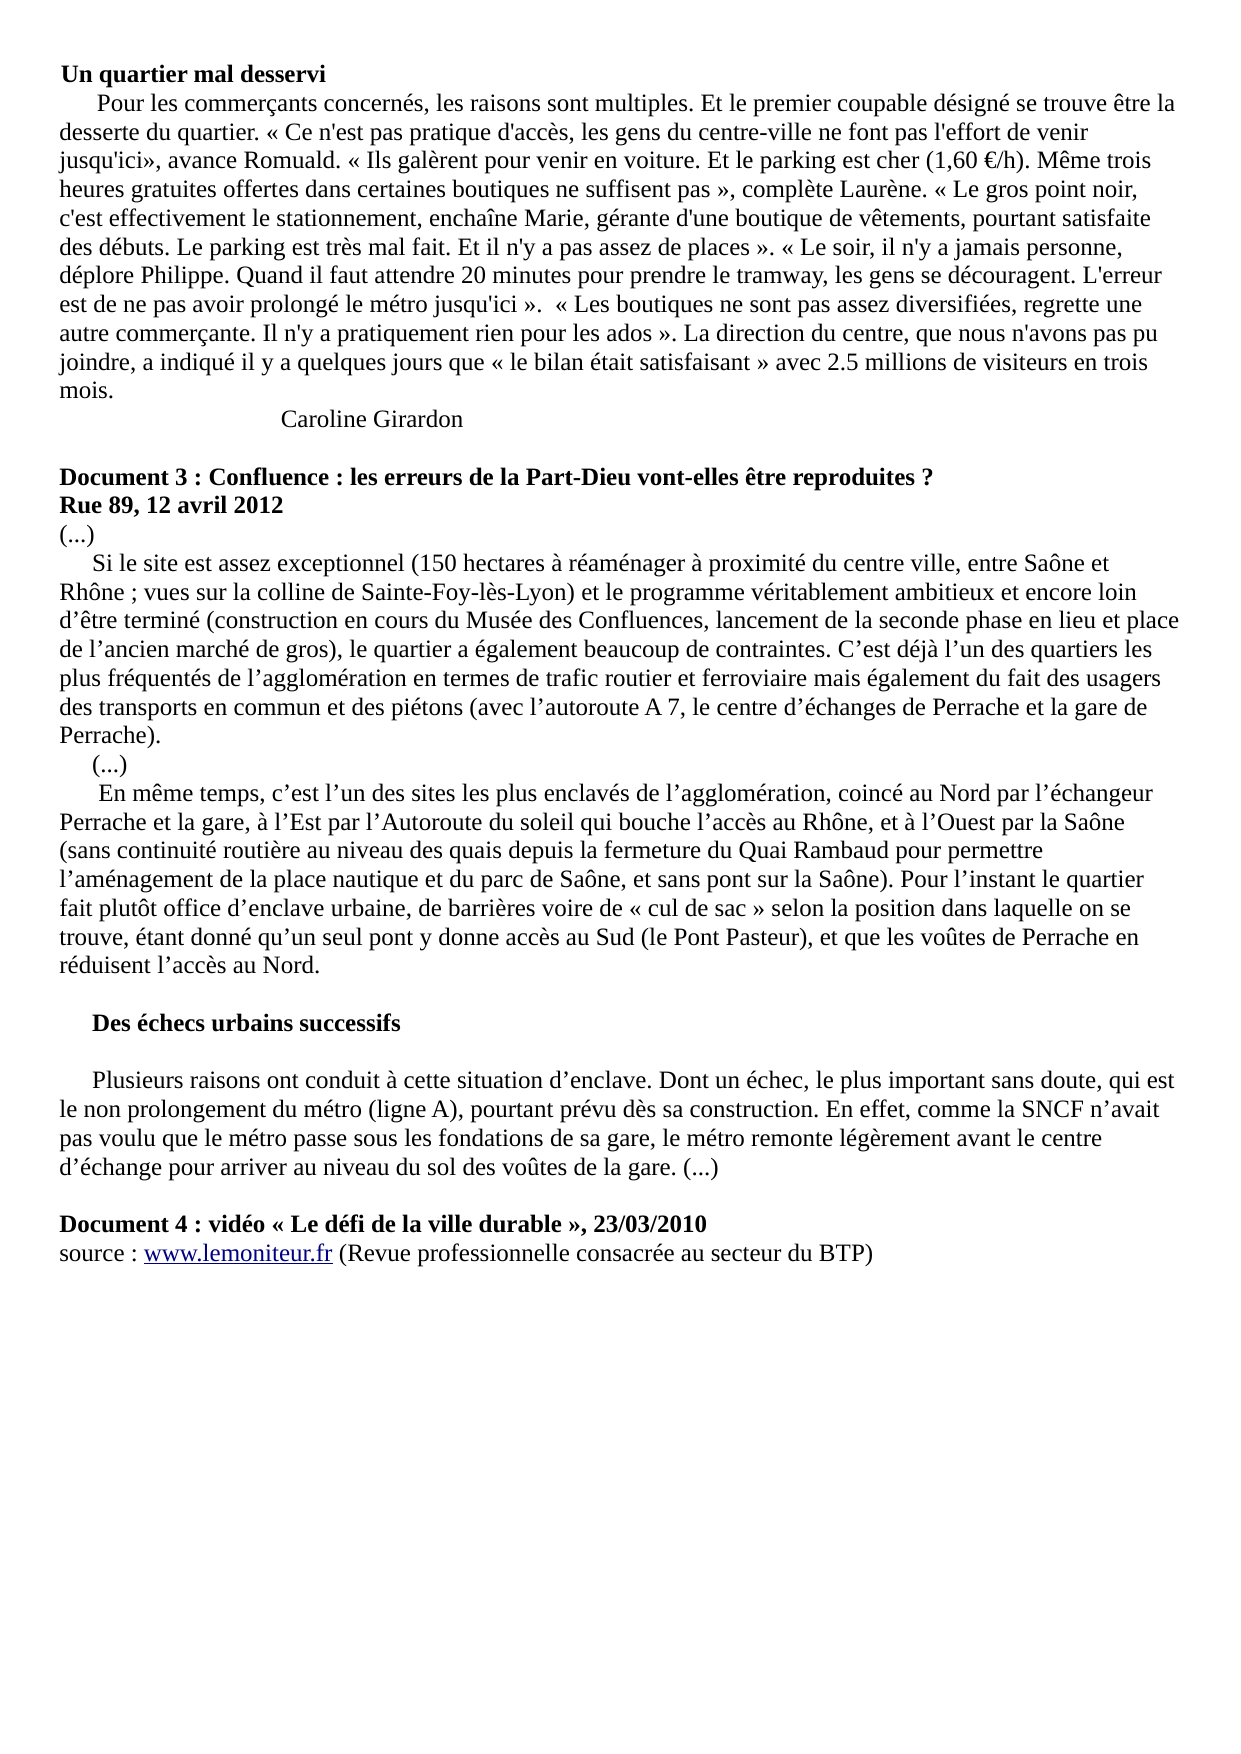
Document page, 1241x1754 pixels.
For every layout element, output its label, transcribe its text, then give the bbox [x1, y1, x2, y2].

text Des échecs urbains successifs [59, 1008, 1181, 1037]
text Caroline Girardon [59, 404, 1181, 433]
text (...) [59, 749, 1181, 778]
text Si le site est assez exceptionnel (150 hectares à réaménager à proximité du centre ville, entre Saône et Rhône ; vues sur la colline de Sainte-Foy-lès-Lyon) et le programme véritablement ambitieux et encore loin d’être terminé (construction en cours du Musée des Confluences, lancement de la seconde phase en lieu et place de l’ancien marché de gros), le quartier a également beaucoup de contraintes. C’est déjà l’un des quartiers les plus fréquentés de l’agglomération en termes de trafic routier et ferroviaire mais également du fait des usagers des transports en commun et des piétons (avec l’autoroute A 7, le centre d’échanges de Perrache et la gare de Perrache). [59, 548, 1181, 749]
text Document 4 : vidéo « Le défi de la ville durable », 23/03/2010 [59, 1209, 1181, 1238]
text Pour les commerçants concernés, les raisons sont multiples. Et le premier coupable désigné se trouve être la desserte du quartier. « Ce n'est pas pratique d'accès, les gens du centre-ville ne font pas l'effort de venir jusqu'ici», avance Romuald. « Ils galèrent pour venir en voiture. Et le parking est cher (1,60 €/h). Même trois heures gratuites offertes dans certaines boutiques ne suffisent pas », complète Laurène. « Le gros point noir, c'est effectivement le stationnement, enchaîne Marie, gérante d'une boutique de vêtements, pourtant satisfaite des débuts. Le parking est très mal fait. Et il n'y a pas assez de places ». « Le soir, il n'y a jamais personne, déplore Philippe. Quand il faut attendre 20 minutes pour prendre le tramway, les gens se découragent. L'erreur est de ne pas avoir prolongé le métro jusqu'ici ». « Les boutiques ne sont pas assez diversifiées, regrette une autre commerçante. Il n'y a pratiquement rien pour les ados ». La direction du centre, que nous n'avons pas pu joindre, a indiqué il y a quelques jours que « le bilan était satisfaisant » avec 2.5 millions de visiteurs en trois mois. [59, 88, 1181, 404]
text Un quartier mal desservi [59, 59, 1181, 88]
text source : www.lemoniteur.fr (Revue professionnelle consacrée au secteur du BTP) [59, 1238, 1181, 1267]
text Rue 89, 12 avril 2012 [59, 490, 1181, 519]
text En même temps, c’est l’un des sites les plus enclavés de l’agglomération, coincé au Nord par l’échangeur Perrache et la gare, à l’Est par l’Autoroute du soleil qui bouche l’accès au Rhône, et à l’Ouest par la Saône (sans continuité routière au niveau des quais depuis la fermeture du Quai Rambaud pour permettre l’aménagement de la place nautique et du parc de Saône, et sans pont sur la Saône). Pour l’instant le quartier fait plutôt office d’enclave urbaine, de barrières voire de « cul de sac » selon la position dans laquelle on se trouve, étant donné qu’un seul pont y donne accès au Sud (le Pont Pasteur), et que les voûtes de Perrache en réduisent l’accès au Nord. [59, 778, 1181, 979]
text Plusieurs raisons ont conduit à cette situation d’enclave. Dont un échec, le plus important sans doute, qui est le non prolongement du métro (ligne A), pourtant prévu dès sa construction. En effet, comme la SNCF n’avait pas voulu que le métro passe sous les fondations de sa gare, le métro remonte légèrement avant le centre d’échange pour arriver au niveau du sol des voûtes de la gare. (...) [59, 1065, 1181, 1180]
text Document 3 : Confluence : les erreurs de la Part-Dieu vont-elles être reproduites ? [59, 462, 1181, 490]
text (...) [59, 519, 1181, 548]
